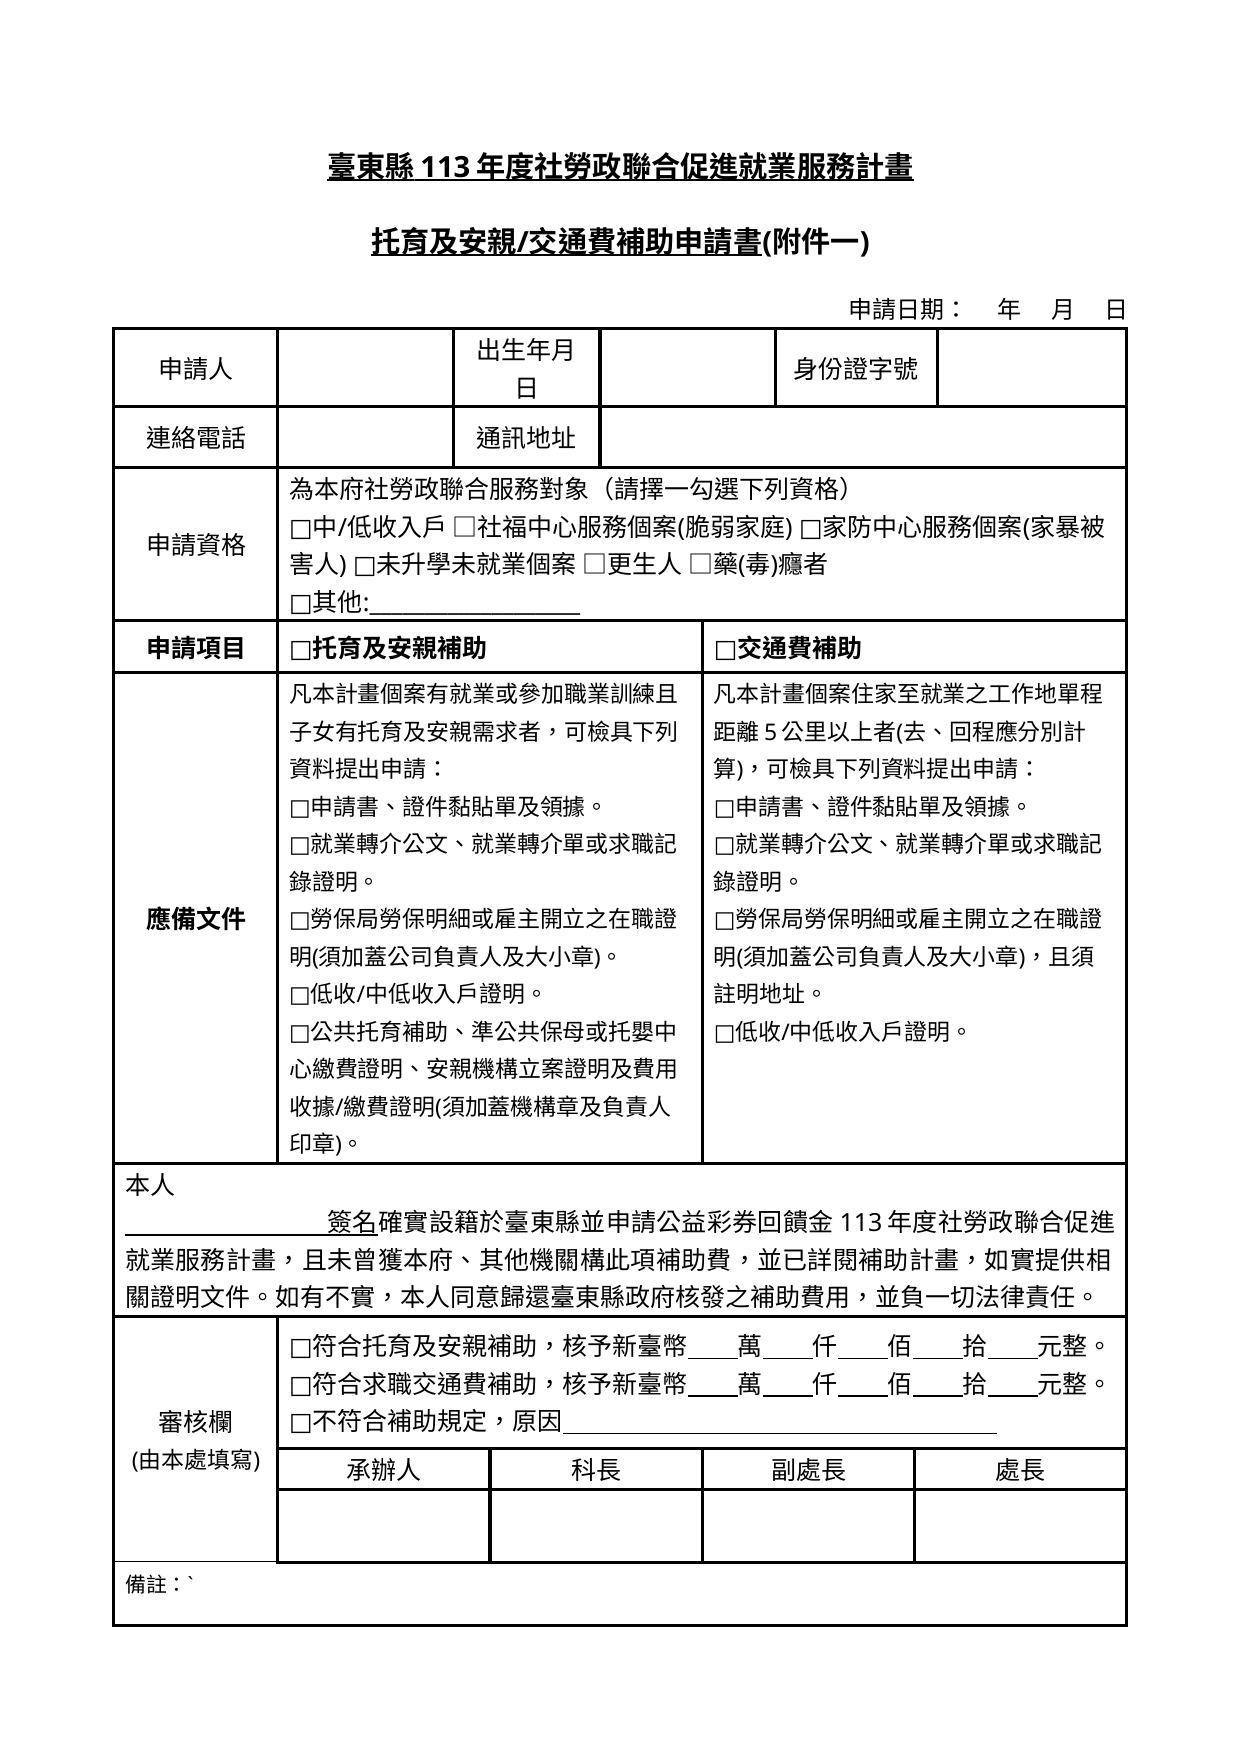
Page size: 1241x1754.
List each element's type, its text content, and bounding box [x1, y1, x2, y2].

table_cell 承辦人 [279, 1450, 488, 1487]
table_cell 本人 簽名確實設籍於臺東縣並申請公益彩券回饋金113年度社勞政聯合促進就業服務計畫，且未曾獲本府、其他機關構此項補助費，並已詳閱補助計畫，如實提供相關證明文件。如有不實，本人同意歸還臺東縣政府核發之補助費用，並負一切法律責任。 [115, 1165, 1125, 1315]
table_header [939, 330, 1125, 405]
table_cell 科長 [492, 1450, 701, 1487]
table_cell [704, 1491, 913, 1561]
table_cell [279, 408, 452, 466]
table_header [279, 330, 452, 405]
table_cell □交通費補助 [704, 622, 1125, 671]
table_cell [279, 1491, 488, 1561]
table_cell 應備文件 [115, 674, 276, 1162]
text 臺東縣113年度社勞政聯合促進就業服務計畫 [112, 127, 1128, 202]
table_cell 審核欄 (由本處填寫) [115, 1318, 276, 1561]
table_cell 備註：` [115, 1562, 1125, 1624]
table_header 出生年月日 [455, 330, 598, 405]
table_cell 凡本計畫個案住家至就業之工作地單程距離5公里以上者(去、回程應分別計算)，可檢具下列資料提出申請： □申請書、證件黏貼單及領據。 □就業轉介公文、就業轉介單或求職記錄證明。 □勞保局勞保明細或雇主開立之在職證明(須加蓋公司負責人及大小章)，且須註明地址。 □低收/中低收入戶證明。 [704, 674, 1125, 1162]
table_cell [916, 1491, 1125, 1561]
table_header 身份證字號 [777, 330, 936, 405]
table_cell □托育及安親補助 [279, 622, 701, 671]
table_cell 申請資格 [115, 469, 276, 619]
text 申請日期： 年 月 日 [112, 289, 1128, 327]
table_header 申請人 [115, 330, 276, 405]
table_cell 處長 [916, 1450, 1125, 1487]
table_cell 通訊地址 [455, 408, 598, 466]
table_cell 申請項目 [115, 622, 276, 671]
table_cell □符合托育及安親補助，核予新臺幣 萬 仟 佰 拾 元整。 □符合求職交通費補助，核予新臺幣 萬 仟 佰 拾 元整。 □不符合補助規定，原因 [279, 1318, 1125, 1447]
table_cell 副處長 [704, 1450, 913, 1487]
table_cell 凡本計畫個案有就業或參加職業訓練且子女有托育及安親需求者，可檢具下列資料提出申請： □申請書、證件黏貼單及領據。 □就業轉介公文、就業轉介單或求職記錄證明。 □勞保局勞保明細或雇主開立之在職證明(須加蓋公司負責人及大小章)。 □低收/中低收入戶證明。 □公共托育補助、準公共保母或托嬰中心繳費證明、安親機構立案證明及費用收據/繳費證明(須加蓋機構章及負責人印章)。 [279, 674, 701, 1162]
table_cell 連絡電話 [115, 408, 276, 466]
table_cell [602, 408, 1125, 466]
text 托育及安親/交通費補助申請書(附件一) [112, 202, 1128, 277]
table_cell [492, 1491, 701, 1561]
table_cell 為本府社勞政聯合服務對象（請擇一勾選下列資格） □中/低收入戶 □社福中心服務個案(脆弱家庭) □家防中心服務個案(家暴被害人) □未升學未就業個案 □更生人 □藥(毒)癮者 □其他:___________________ [279, 469, 1125, 619]
table_header [602, 330, 774, 405]
